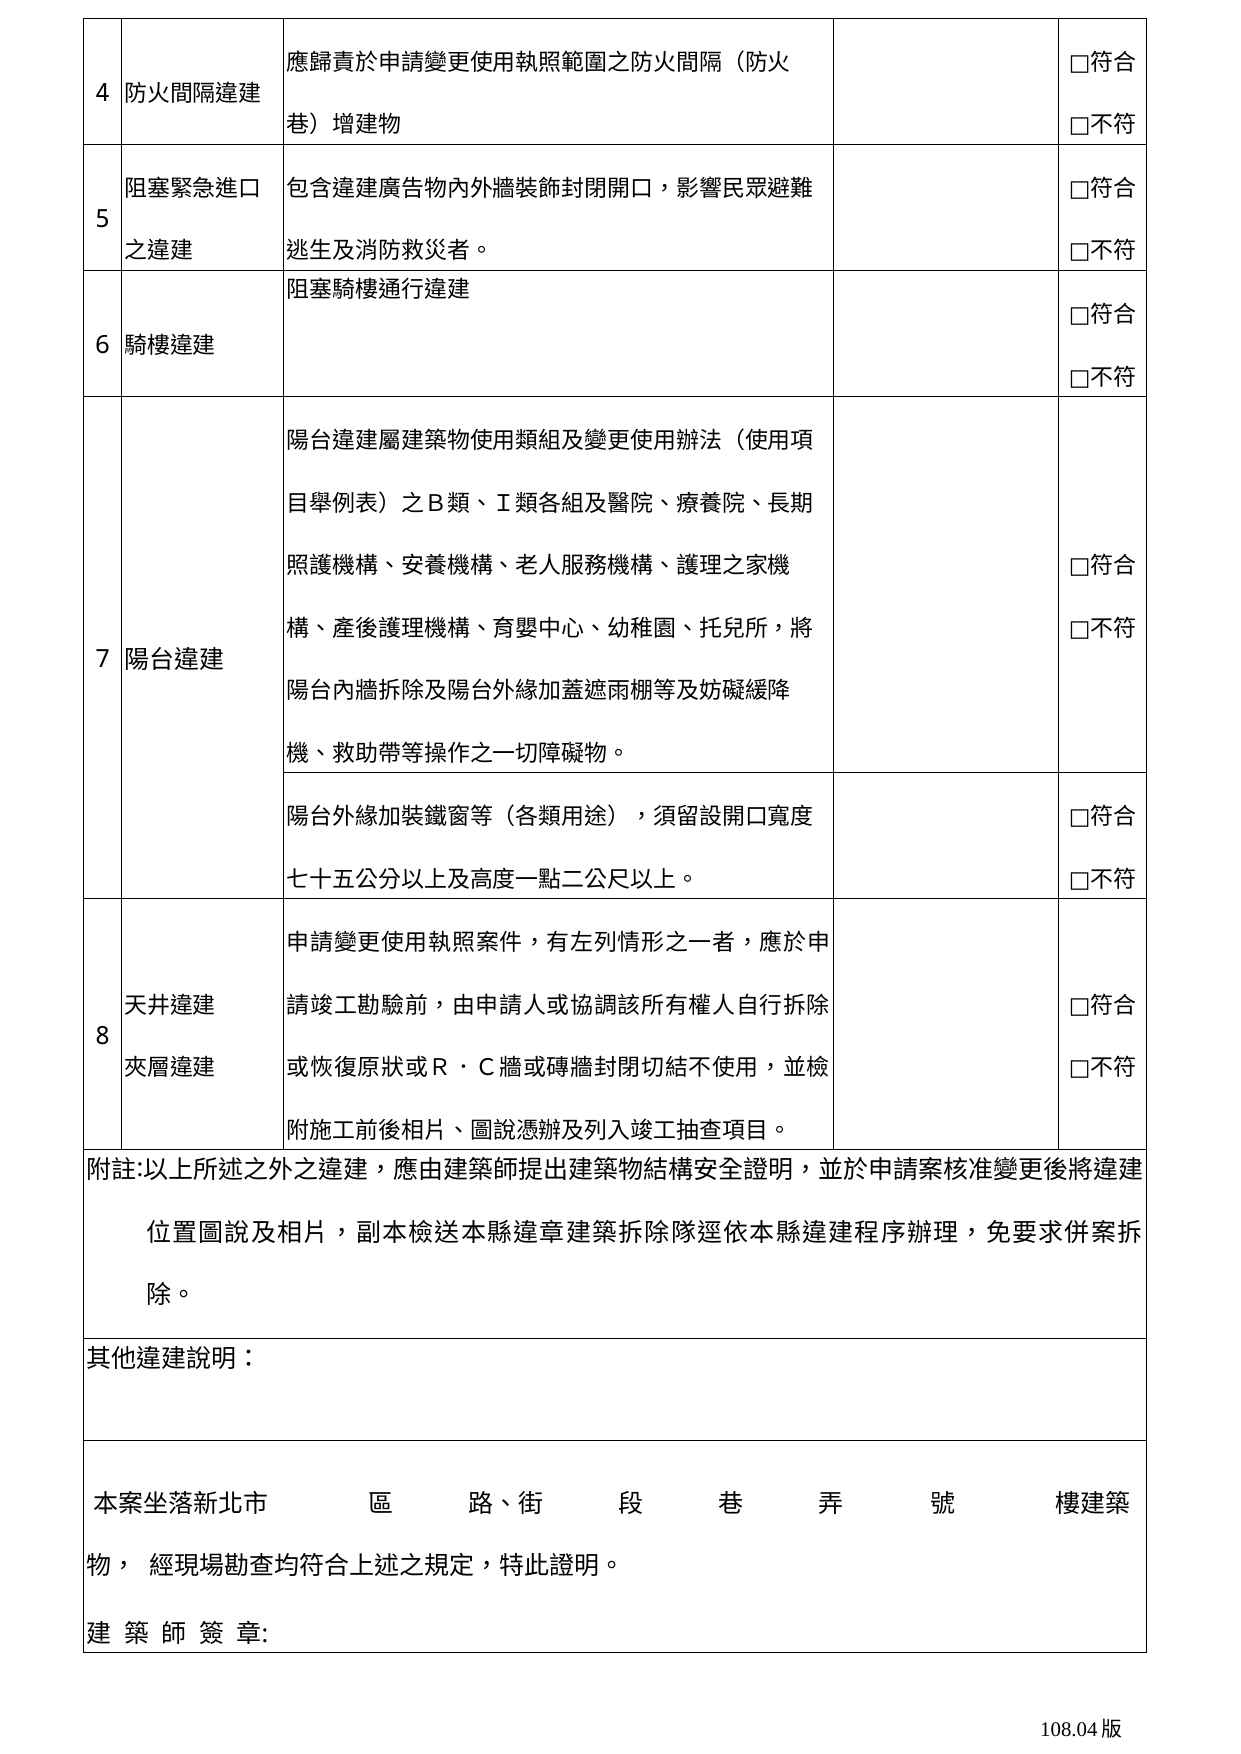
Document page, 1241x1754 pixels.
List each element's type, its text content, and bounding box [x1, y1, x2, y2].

table_cell 7 [84, 397, 121, 898]
table_cell 6 [84, 271, 121, 396]
table_cell 陽台外緣加裝鐵窗等（各類用途），須留設開口寬度七十五公分以上及高度一點二公尺以上。 [284, 773, 833, 898]
table_cell [834, 397, 1058, 772]
table_cell □符合 □不符 [1059, 271, 1146, 396]
table_cell 其他違建說明： [84, 1339, 1146, 1440]
table_cell □符合 □不符 [1059, 145, 1146, 270]
table_cell □符合 □不符 [1059, 397, 1146, 772]
table_cell [834, 899, 1058, 1149]
table_cell 本案坐落新北市 區 路、街 段 巷 弄 號 樓建築物， 經現場勘查均符合上述之規定，特此證明。 建 築 師 簽 章: [84, 1441, 1146, 1652]
table_cell 4 [84, 19, 121, 144]
table_cell [834, 271, 1058, 396]
table_cell 防火間隔違建 [122, 19, 283, 144]
table_cell 5 [84, 145, 121, 270]
table_cell [834, 145, 1058, 270]
table_cell 陽台違建屬建築物使用類組及變更使用辦法（使用項目舉例表）之Ｂ類、Ｉ類各組及醫院、療養院、長期照護機構、安養機構、老人服務機構、護理之家機構、產後護理機構、育嬰中心、幼稚園、托兒所，將陽台內牆拆除及陽台外緣加蓋遮雨棚等及妨礙緩降機、救助帶等操作之一切障礙物。 [284, 397, 833, 772]
table_cell 8 [84, 899, 121, 1149]
table_cell 騎樓違建 [122, 271, 283, 396]
table_cell 陽台違建 [122, 397, 283, 898]
table_cell [834, 19, 1058, 144]
table_cell 包含違建廣告物內外牆裝飾封閉開口，影響民眾避難逃生及消防救災者。 [284, 145, 833, 270]
table_cell 阻塞騎樓通行違建 [284, 271, 833, 396]
table_cell 天井違建 夾層違建 [122, 899, 283, 1149]
table_cell [834, 773, 1058, 898]
table_cell 應歸責於申請變更使用執照範圍之防火間隔（防火巷）增建物 [284, 19, 833, 144]
table_cell 附註:以上所述之外之違建，應由建築師提出建築物結構安全證明，並於申請案核准變更後將違建位置圖說及相片，副本檢送本縣違章建築拆除隊逕依本縣違建程序辦理，免要求併案拆除。 [84, 1150, 1146, 1337]
table_cell 阻塞緊急進口之違建 [122, 145, 283, 270]
table_cell 申請變更使用執照案件，有左列情形之一者，應於申請竣工勘驗前，由申請人或協調該所有權人自行拆除或恢復原狀或Ｒ．Ｃ牆或磚牆封閉切結不使用，並檢附施工前後相片、圖說憑辦及列入竣工抽查項目。 [284, 899, 833, 1149]
table_cell □符合 □不符 [1059, 899, 1146, 1149]
table_cell □符合 □不符 [1059, 773, 1146, 898]
table_cell □符合 □不符 [1059, 19, 1146, 144]
